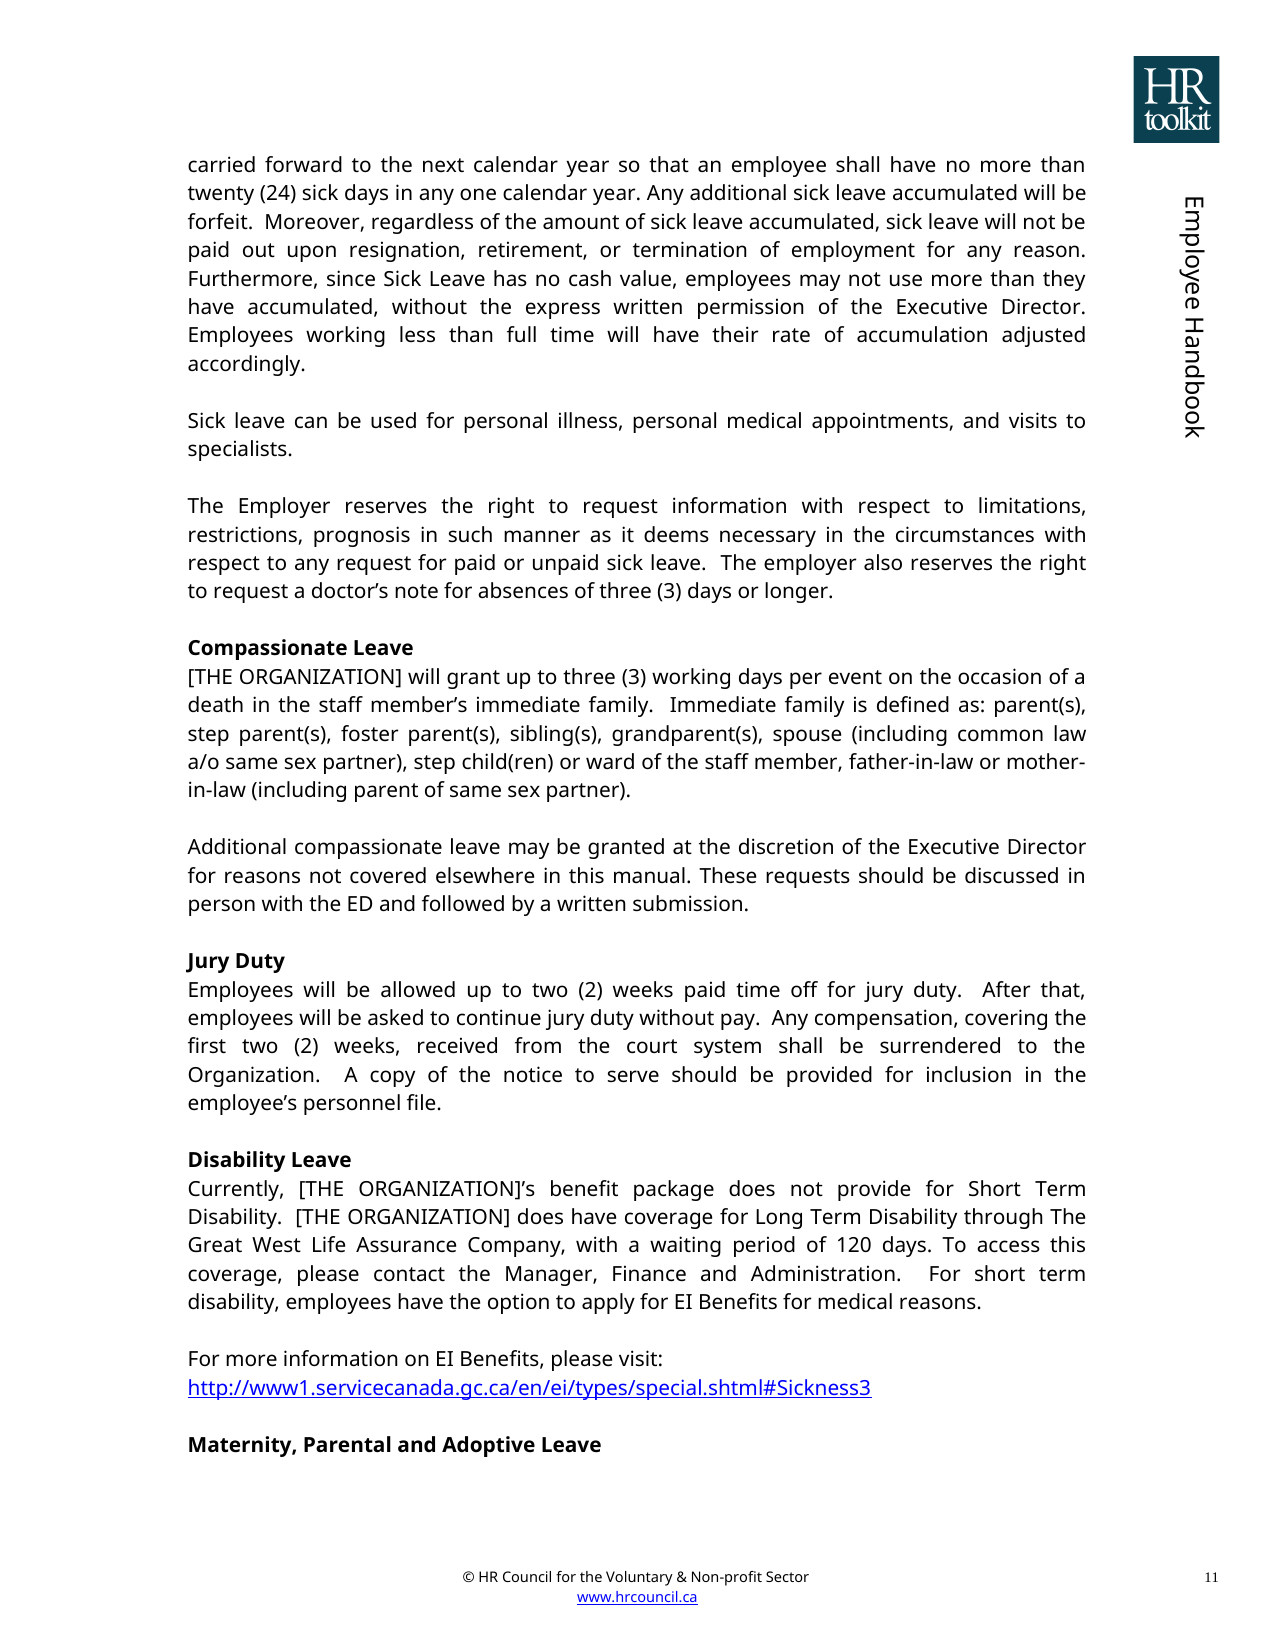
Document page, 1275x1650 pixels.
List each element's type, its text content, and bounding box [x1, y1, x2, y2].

text Additional compassionate leave may be granted at the discretion of the Executive Director for reasons not covered elsewhere in this manual. These requests should be discussed in person with the ED and followed by a written submission. [187, 832, 1087, 918]
text The Employer reserves the right to request information with respect to limitations, restrictions, prognosis in such manner as it deems necessary in the circumstances with respect to any request for paid or unpaid sick leave. The employer also reserves the right to request a doctor’s note for absences of three (3) days or longer. [187, 491, 1087, 605]
text carried forward to the next calendar year so that an employee shall have no more than twenty (24) sick days in any one calendar year. Any additional sick leave accumulated will be forfeit. Moreover, regardless of the amount of sick leave accumulated, sick leave will not be paid out upon resignation, retirement, or termination of employment for any reason. Furthermore, since Sick Leave has no cash value, employees may not use more than they have accumulated, without the express written permission of the Executive Director. Employees working less than full time will have their rate of accumulation adjusted accordingly. [187, 150, 1087, 377]
text Maternity, Parental and Adoptive Leave [187, 1430, 1087, 1458]
text Disability Leave [187, 1145, 1087, 1174]
text Sick leave can be used for personal illness, personal medical appointments, and visits to specialists. [187, 406, 1087, 463]
text Employees will be allowed up to two (2) weeks paid time off for jury duty. After that, employees will be asked to continue jury duty without pay. Any compensation, covering the first two (2) weeks, received from the court system shall be surrendered to the Organization. A copy of the notice to serve should be provided for inclusion in the employee’s personnel file. [187, 975, 1087, 1117]
picture [1133, 56, 1220, 143]
text Currently, [THE ORGANIZATION]’s benefit package does not provide for Short Term Disability. [THE ORGANIZATION] does have coverage for Long Term Disability through The Great West Life Assurance Company, with a waiting period of 120 days. To access this coverage, please contact the Manager, Finance and Administration. For short term disability, employees have the option to apply for EI Benefits for medical reasons. [187, 1174, 1087, 1316]
text Jury Duty [187, 946, 1087, 975]
text [THE ORGANIZATION] will grant up to three (3) working days per event on the occasion of a death in the staff member’s immediate family. Immediate family is defined as: parent(s), step parent(s), foster parent(s), sibling(s), grandparent(s), spouse (including common law a/o same sex partner), step child(ren) or ward of the staff member, father-in-law or mother-in-law (including parent of same sex partner). [187, 662, 1087, 804]
text Compassionate Leave [187, 633, 1087, 662]
text For more information on EI Benefits, please visit: http://www1.servicecanada.gc.ca/en/ei/types/special.shtml#Sickness3 [187, 1344, 1087, 1401]
